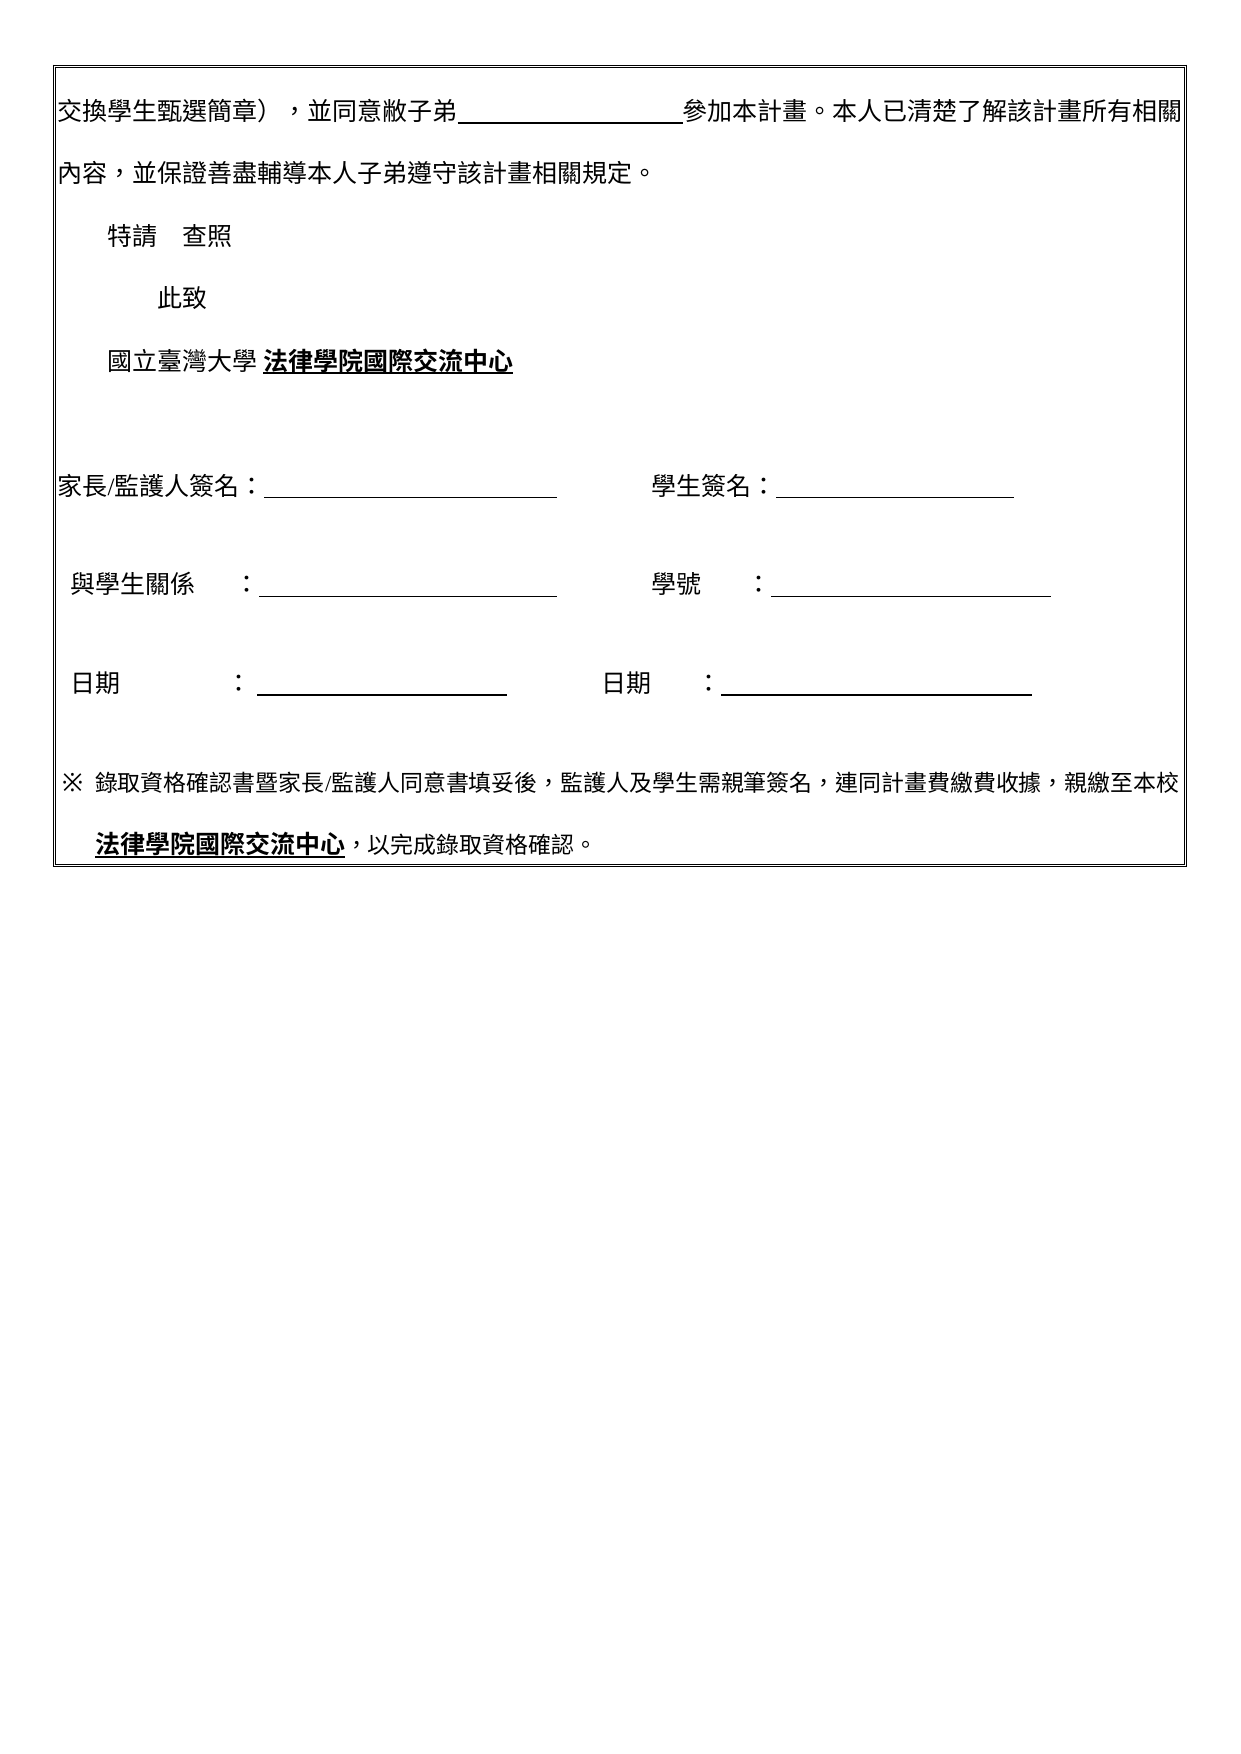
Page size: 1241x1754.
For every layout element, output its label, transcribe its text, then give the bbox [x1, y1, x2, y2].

table_header 交換學生甄選簡章），並同意敝子弟 參加本計畫。本人已清楚了解該計畫所有相關內容，並保證善盡輔導本人子弟遵守該計畫相關規定。 特請 查照 此致 國立臺灣大學 法律學院國際交流中心 家長/監護人簽名： 學生簽名： 與學生關係 ： 學號 ： 日期 ： 日期 ： 錄取資格確認書暨家長/監護人同意書填妥後，監護人及學生需親筆簽名，連同計畫費繳費收據，親繳至本校法律學院國際交流中心，以完成錄取資格確認。 [56, 68, 1184, 864]
